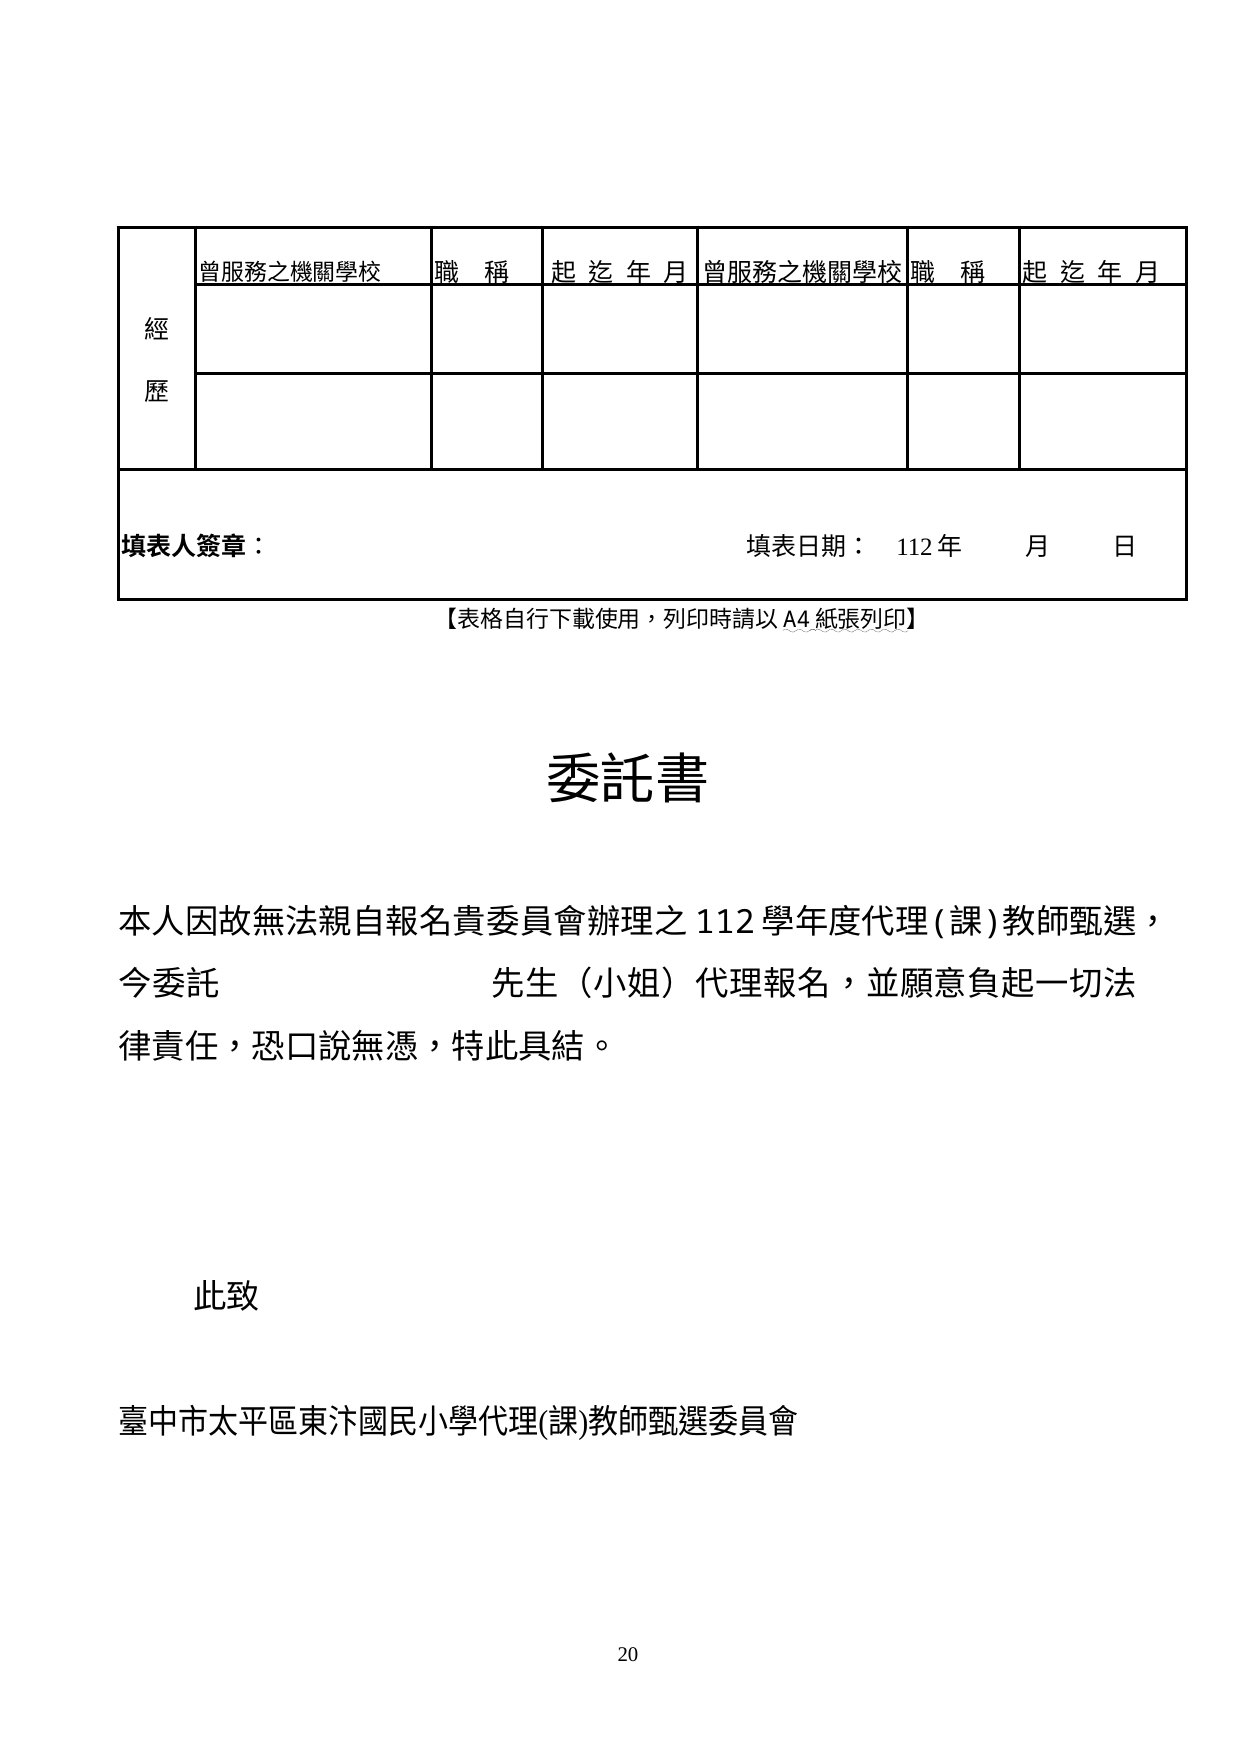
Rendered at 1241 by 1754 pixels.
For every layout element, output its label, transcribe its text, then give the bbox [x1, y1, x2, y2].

table_cell 曾服務之機關學校 [197, 229, 430, 282]
table_cell [197, 375, 430, 467]
table_cell 起 迄 年 月 [544, 229, 696, 282]
table_cell [1021, 375, 1185, 467]
table_cell [433, 375, 541, 467]
table_cell [699, 286, 906, 372]
table_cell 經 歷 [120, 229, 194, 467]
table_cell [909, 375, 1018, 467]
table_cell [1021, 286, 1185, 372]
table_cell 曾服務之機關學校 [699, 229, 906, 282]
table_cell 起 迄 年 月 [1021, 229, 1185, 282]
table_cell [433, 286, 541, 372]
text 臺中市太平區東汴國民小學代理(課)教師甄選委員會 [118, 1377, 1137, 1439]
table_cell [544, 286, 696, 372]
text 【表格自行下載使用，列印時請以A4紙張列印】 [118, 601, 1137, 634]
table_cell [699, 375, 906, 467]
text 本人因故無法親自報名貴委員會辦理之112學年度代理(課)教師甄選，今委託 先生（小姐）代理報名，並願意負起一切法律責任，恐口說無憑，特此具結。 [118, 877, 1137, 1064]
table_cell 職 稱 [909, 229, 1018, 282]
text 委託書 [118, 736, 1137, 814]
table_cell [544, 375, 696, 467]
text 此致 [118, 1252, 1137, 1314]
table_cell [909, 286, 1018, 372]
table_cell [197, 286, 430, 372]
table_cell 職 稱 [433, 229, 541, 282]
table_cell 填表人簽章： 填表日期： 112年 月 日 [120, 471, 1185, 597]
